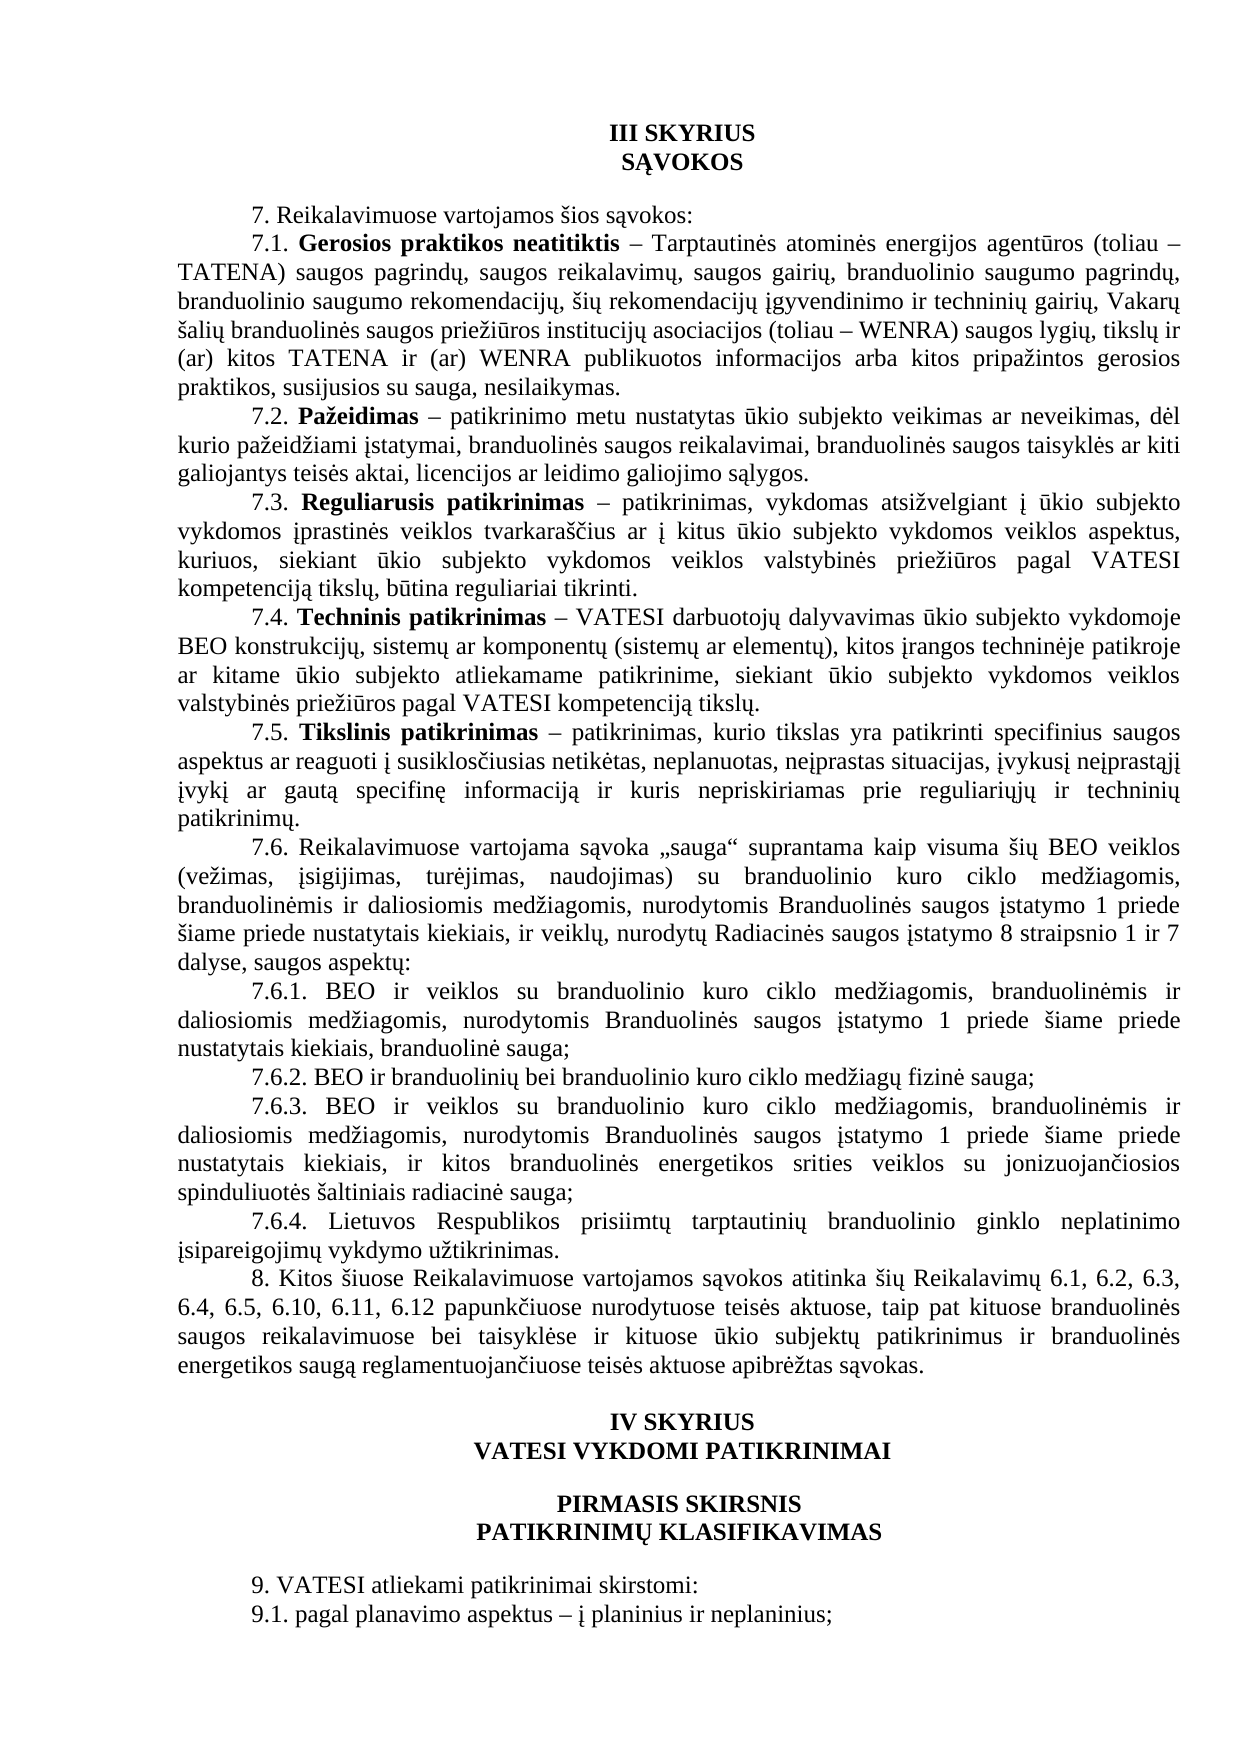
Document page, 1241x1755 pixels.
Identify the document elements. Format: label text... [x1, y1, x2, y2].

text 7.6.4. Lietuvos Respublikos prisiimtų tarptautinių branduolinio ginklo neplatinimo įsipareigojimų vykdymo užtikrinimas. [177, 1206, 1181, 1263]
text 9. VATESI atliekami patikrinimai skirstomi: [177, 1570, 1181, 1599]
text VATESI VYKDOMI PATIKRINIMAI [177, 1436, 1187, 1465]
text 7.4. Techninis patikrinimas – VATESI darbuotojų dalyvavimas ūkio subjekto vykdomoje BEO konstrukcijų, sistemų ar komponentų (sistemų ar elementų), kitos įrangos techninėje patikroje ar kitame ūkio subjekto atliekamame patikrinime, siekiant ūkio subjekto vykdomos veiklos valstybinės priežiūros pagal VATESI kompetenciją tikslų. [177, 602, 1181, 717]
text 7.5. Tikslinis patikrinimas – patikrinimas, kurio tikslas yra patikrinti specifinius saugos aspektus ar reaguoti į susiklosčiusias netikėtas, neplanuotas, neįprastas situacijas, įvykusį neįprastąjį įvykį ar gautą specifinę informaciją ir kuris nepriskiriamas prie reguliariųjų ir techninių patikrinimų. [177, 717, 1181, 832]
text 7.3. Reguliarusis patikrinimas – patikrinimas, vykdomas atsižvelgiant į ūkio subjekto vykdomos įprastinės veiklos tvarkaraščius ar į kitus ūkio subjekto vykdomos veiklos aspektus, kuriuos, siekiant ūkio subjekto vykdomos veiklos valstybinės priežiūros pagal VATESI kompetenciją tikslų, būtina reguliariai tikrinti. [177, 487, 1181, 602]
text 7.6.2. BEO ir branduolinių bei branduolinio kuro ciklo medžiagų fizinė sauga; [177, 1062, 1181, 1091]
text III SKYRIUS [177, 118, 1187, 147]
text PATIKRINIMŲ KLASIFIKAVIMAS [177, 1517, 1181, 1546]
text 7. Reikalavimuose vartojamos šios sąvokos: [177, 200, 1181, 228]
text IV SKYRIUS [177, 1407, 1187, 1436]
text SĄVOKOS [177, 147, 1187, 176]
text 7.6.1. BEO ir veiklos su branduolinio kuro ciklo medžiagomis, branduolinėmis ir daliosiomis medžiagomis, nurodytomis Branduolinės saugos įstatymo 1 priede šiame priede nustatytais kiekiais, branduolinė sauga; [177, 976, 1181, 1062]
text 7.6. Reikalavimuose vartojama sąvoka „sauga“ suprantama kaip visuma šių BEO veiklos (vežimas, įsigijimas, turėjimas, naudojimas) su branduolinio kuro ciklo medžiagomis, branduolinėmis ir daliosiomis medžiagomis, nurodytomis Branduolinės saugos įstatymo 1 priede šiame priede nustatytais kiekiais, ir veiklų, nurodytų Radiacinės saugos įstatymo 8 straipsnio 1 ir 7 dalyse, saugos aspektų: [177, 832, 1181, 976]
text 7.6.3. BEO ir veiklos su branduolinio kuro ciklo medžiagomis, branduolinėmis ir daliosiomis medžiagomis, nurodytomis Branduolinės saugos įstatymo 1 priede šiame priede nustatytais kiekiais, ir kitos branduolinės energetikos srities veiklos su jonizuojančiosios spinduliuotės šaltiniais radiacinė sauga; [177, 1091, 1181, 1206]
text 7.2. Pažeidimas – patikrinimo metu nustatytas ūkio subjekto veikimas ar neveikimas, dėl kurio pažeidžiami įstatymai, branduolinės saugos reikalavimai, branduolinės saugos taisyklės ar kiti galiojantys teisės aktai, licencijos ar leidimo galiojimo sąlygos. [177, 401, 1181, 487]
text 9.1. pagal planavimo aspektus – į planinius ir neplaninius; [177, 1599, 1181, 1628]
text PIRMASIS SKIRSNIS [177, 1489, 1181, 1517]
text 8. Kitos šiuose Reikalavimuose vartojamos sąvokos atitinka šių Reikalavimų 6.1, 6.2, 6.3, 6.4, 6.5, 6.10, 6.11, 6.12 papunkčiuose nurodytuose teisės aktuose, taip pat kituose branduolinės saugos reikalavimuose bei taisyklėse ir kituose ūkio subjektų patikrinimus ir branduolinės energetikos saugą reglamentuojančiuose teisės aktuose apibrėžtas sąvokas. [177, 1263, 1181, 1378]
text 7.1. Gerosios praktikos neatitiktis – Tarptautinės atominės energijos agentūros (toliau – TATENA) saugos pagrindų, saugos reikalavimų, saugos gairių, branduolinio saugumo pagrindų, branduolinio saugumo rekomendacijų, šių rekomendacijų įgyvendinimo ir techninių gairių, Vakarų šalių branduolinės saugos priežiūros institucijų asociacijos (toliau – WENRA) saugos lygių, tikslų ir (ar) kitos TATENA ir (ar) WENRA publikuotos informacijos arba kitos pripažintos gerosios praktikos, susijusios su sauga, nesilaikymas. [177, 228, 1181, 401]
